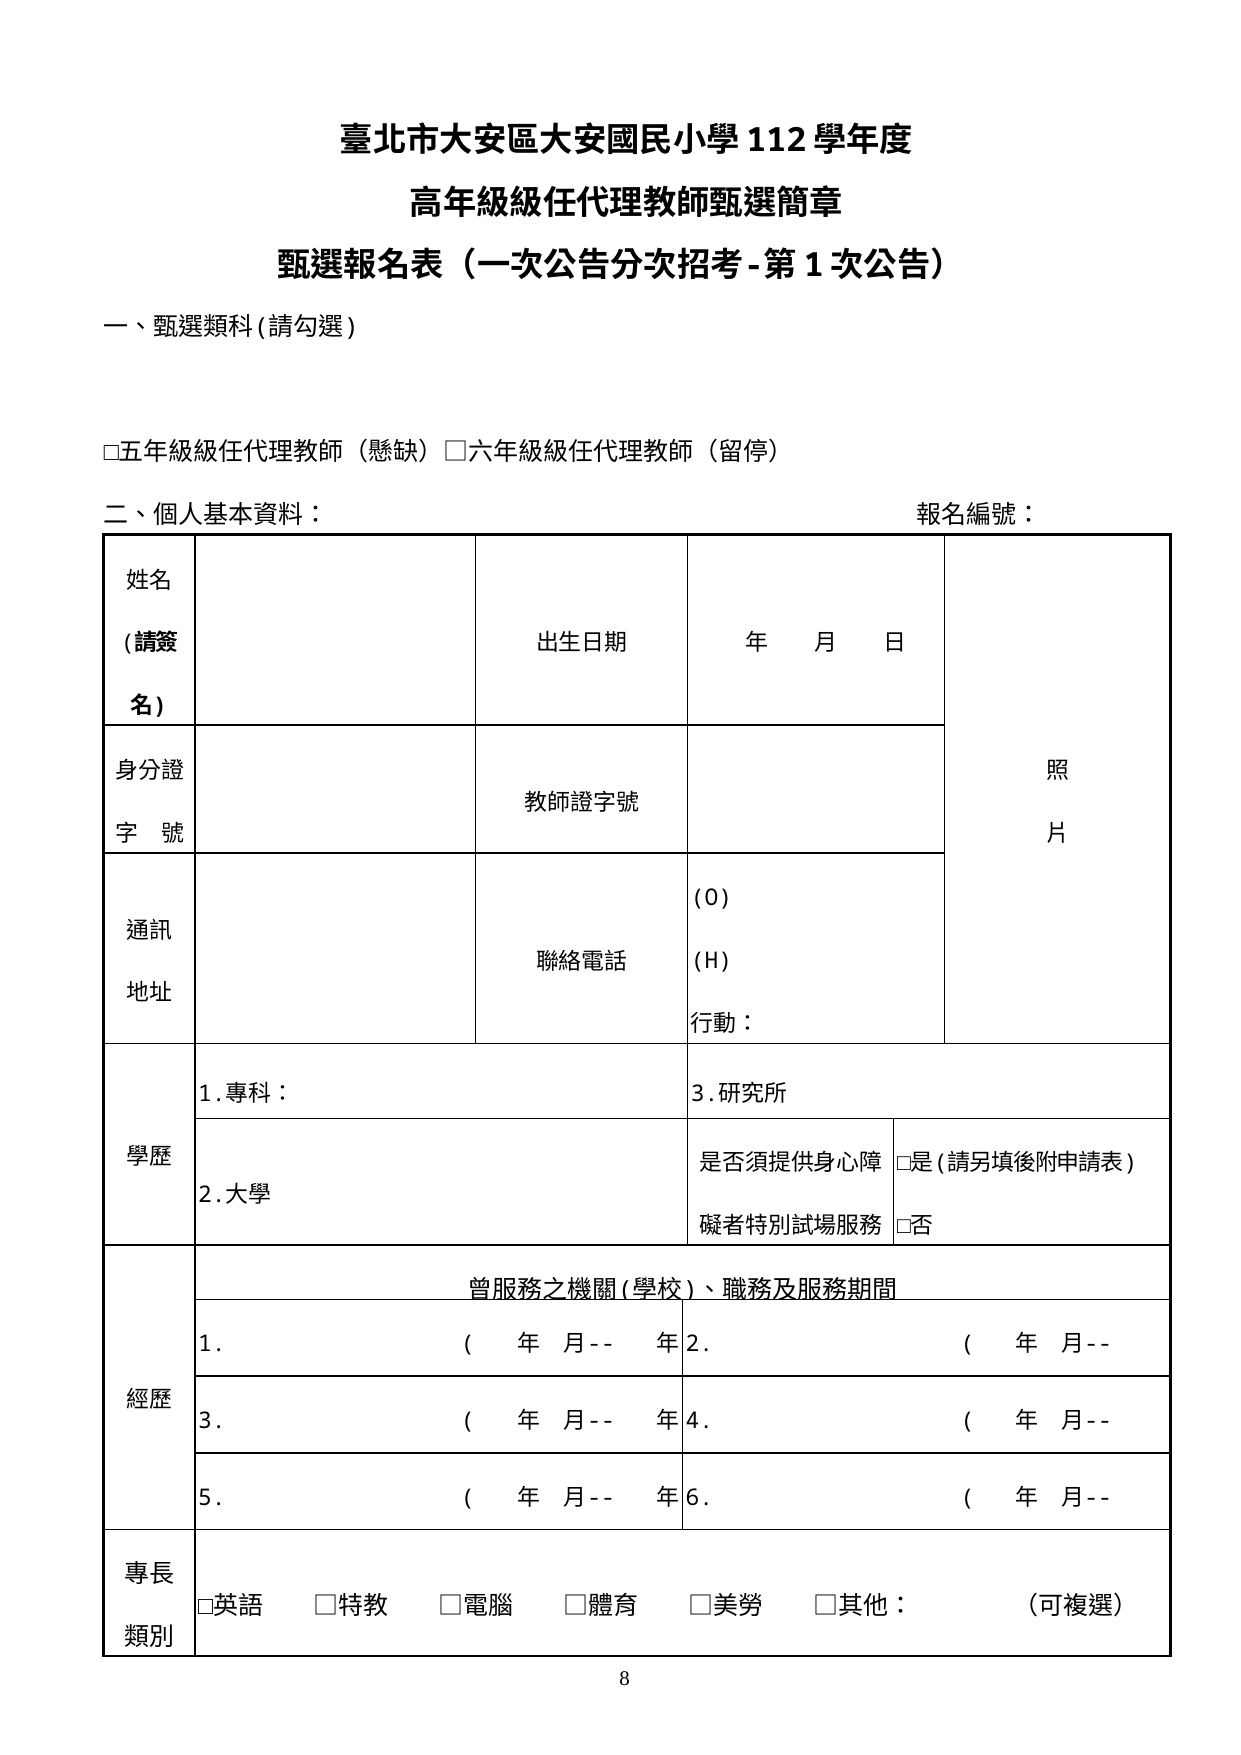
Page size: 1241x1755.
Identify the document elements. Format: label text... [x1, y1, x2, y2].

table_cell 身分證字 號 [105, 726, 194, 852]
table_cell 3. ( 年 月-- 年 月) [196, 1377, 682, 1452]
table_header 照 片 [945, 536, 1169, 1043]
table_cell 是否須提供身心障 礙者特別試場服務 [688, 1119, 893, 1244]
text 一、甄選類科(請勾選) [103, 283, 1137, 346]
table_cell 經歷 [105, 1246, 194, 1529]
text 二、個人基本資料： 報名編號： [103, 471, 1137, 533]
table_cell 6. ( 年 月-- 年 月) [683, 1454, 1169, 1529]
table_cell 2.大學 [196, 1119, 687, 1244]
table_cell □是(請另填後附申請表) □否 [894, 1119, 1169, 1244]
table_cell 教師證字號 [476, 726, 687, 852]
table_header 年 月 日 [688, 536, 944, 724]
table_cell 學歷 [105, 1044, 194, 1244]
table_cell 5. ( 年 月-- 年 月) [196, 1454, 682, 1529]
table_cell [196, 726, 475, 852]
table_header 姓名 (請簽名) [105, 536, 194, 724]
text □五年級級任代理教師（懸缺）□六年級級任代理教師（留停） [103, 408, 1137, 471]
table_cell 通訊 地址 [105, 854, 194, 1043]
text 高年級級任代理教師甄選簡章 [103, 158, 1149, 221]
table_cell (O) (H) 行動： [688, 854, 944, 1043]
table_cell [196, 854, 475, 1043]
table_header 出生日期 [476, 536, 687, 724]
table_cell 3.研究所 [688, 1044, 1169, 1118]
table_cell 專長 類別 [105, 1530, 194, 1655]
table_cell 曾服務之機關(學校)、職務及服務期間 [196, 1246, 1169, 1298]
table_cell 1.專科： [196, 1044, 687, 1118]
table_cell □英語 □特教 □電腦 □體育 □美勞 □其他： （可複選） [196, 1530, 1169, 1655]
text 臺北市大安區大安國民小學112學年度 [103, 96, 1149, 158]
table_header [196, 536, 475, 724]
table_cell 2. ( 年 月-- 年 月) [683, 1300, 1169, 1375]
table_cell [688, 726, 944, 852]
table_cell 4. ( 年 月-- 年 月) [683, 1377, 1169, 1452]
text 甄選報名表（一次公告分次招考-第1次公告） [103, 221, 1137, 283]
table_cell 1. ( 年 月-- 年 月) [196, 1300, 682, 1375]
table_cell 聯絡電話 [476, 854, 687, 1043]
